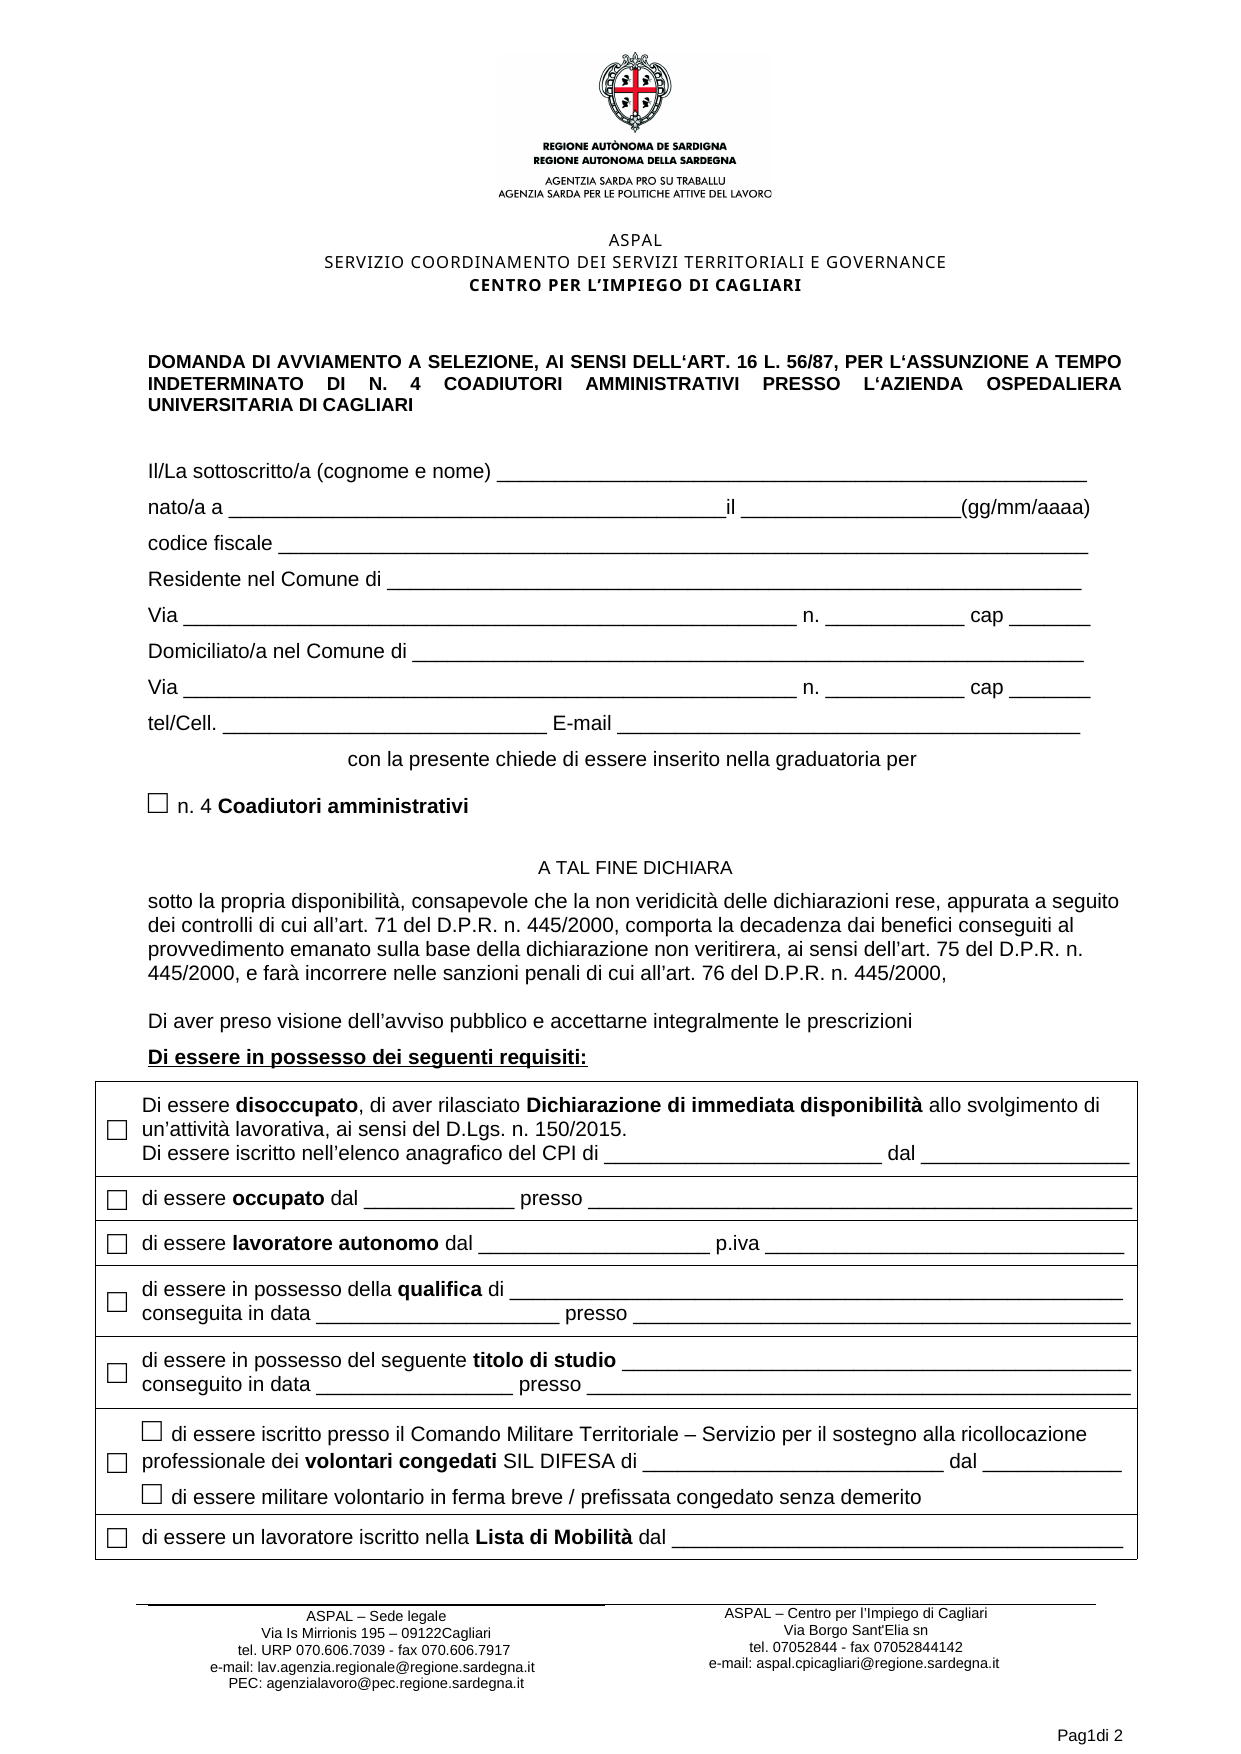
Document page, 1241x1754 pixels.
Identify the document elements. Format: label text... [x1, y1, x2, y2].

table_cell □ [96, 1409, 139, 1514]
text Di aver preso visione dell’avviso pubblico e accettarne integralmente le prescrizioni [148, 1009, 1123, 1033]
table_header □ [96, 1082, 139, 1176]
picture [498, 52, 772, 198]
text DOMANDA DI AVVIAMENTO A SELEZIONE, AI SENSI DELL‘ART. 16 L. 56/87, PER L‘ASSUNZIONE A TEMPO INDETERMINATO DI N. 4 COADIUTORI AMMINISTRATIVI PRESSO L‘AZIENDA OSPEDALIERA UNIVERSITARIA DI CAGLIARI [148, 351, 1123, 416]
text codice fiscale ______________________________________________________________________ [148, 531, 1123, 555]
table_cell di essere lavoratore autonomo dal ____________________ p.iva _______________________________ [139, 1221, 1137, 1264]
text tel/Cell. ____________________________ E-mail ________________________________________ [148, 711, 1123, 734]
table_cell □ [96, 1515, 139, 1559]
text con la presente chiede di essere inserito nella graduatoria per [148, 746, 1123, 770]
table_cell di essere in possesso della qualifica di _____________________________________________________ conseguita in data _____________________ presso ___________________________________________ [139, 1266, 1137, 1336]
table_cell □ [96, 1221, 139, 1264]
table_cell di essere occupato dal _____________ presso _______________________________________________ [139, 1177, 1137, 1220]
text Di essere in possesso dei seguenti requisiti: [148, 1045, 1123, 1069]
text Residente nel Comune di ____________________________________________________________ [148, 567, 1123, 591]
text □ n. 4 Coadiutori amministrativi [148, 782, 1123, 821]
table_cell di essere in possesso del seguente titolo di studio ____________________________________________ conseguito in data _________________ presso _______________________________________________ [139, 1337, 1137, 1407]
text Domiciliato/a nel Comune di __________________________________________________________ [148, 639, 1123, 663]
table_cell □ [96, 1337, 139, 1407]
table_cell □ [96, 1177, 139, 1220]
text A TAL FINE DICHIARA [148, 857, 1123, 878]
table_cell di essere un lavoratore iscritto nella Lista di Mobilità dal _______________________________________ [139, 1515, 1137, 1559]
table_cell □ di essere iscritto presso il Comando Militare Territoriale – Servizio per il sostegno alla ricollocazione professionale dei volontari congedati SIL DIFESA di __________________________ dal ____________ □ di essere militare volontario in ferma breve / prefissata congedato senza demerito [139, 1409, 1137, 1514]
table_cell □ [96, 1266, 139, 1336]
text Via _____________________________________________________ n. ____________ cap _______ [148, 603, 1123, 627]
text Via _____________________________________________________ n. ____________ cap _______ [148, 674, 1123, 698]
table_header Di essere disoccupato, di aver rilasciato Dichiarazione di immediata disponibilità allo svolgimento di un’attività lavorativa, ai sensi del D.Lgs. n. 150/2015. Di essere iscritto nell’elenco anagrafico del CPI di ________________________ dal __________________ [139, 1082, 1137, 1176]
text sotto la propria disponibilità, consapevole che la non veridicità delle dichiarazioni rese, appurata a seguito dei controlli di cui all’art. 71 del D.P.R. n. 445/2000, comporta la decadenza dai benefici conseguiti al provvedimento emanato sulla base della dichiarazione non veritirera, ai sensi dell’art. 75 del D.P.R. n. 445/2000, e farà incorrere nelle sanzioni penali di cui all’art. 76 del D.P.R. n. 445/2000, [148, 889, 1123, 985]
text Il/La sottoscritto/a (cognome e nome) ___________________________________________________ nato/a a ___________________________________________il ___________________(gg/mm/aaaa) [148, 459, 1123, 519]
